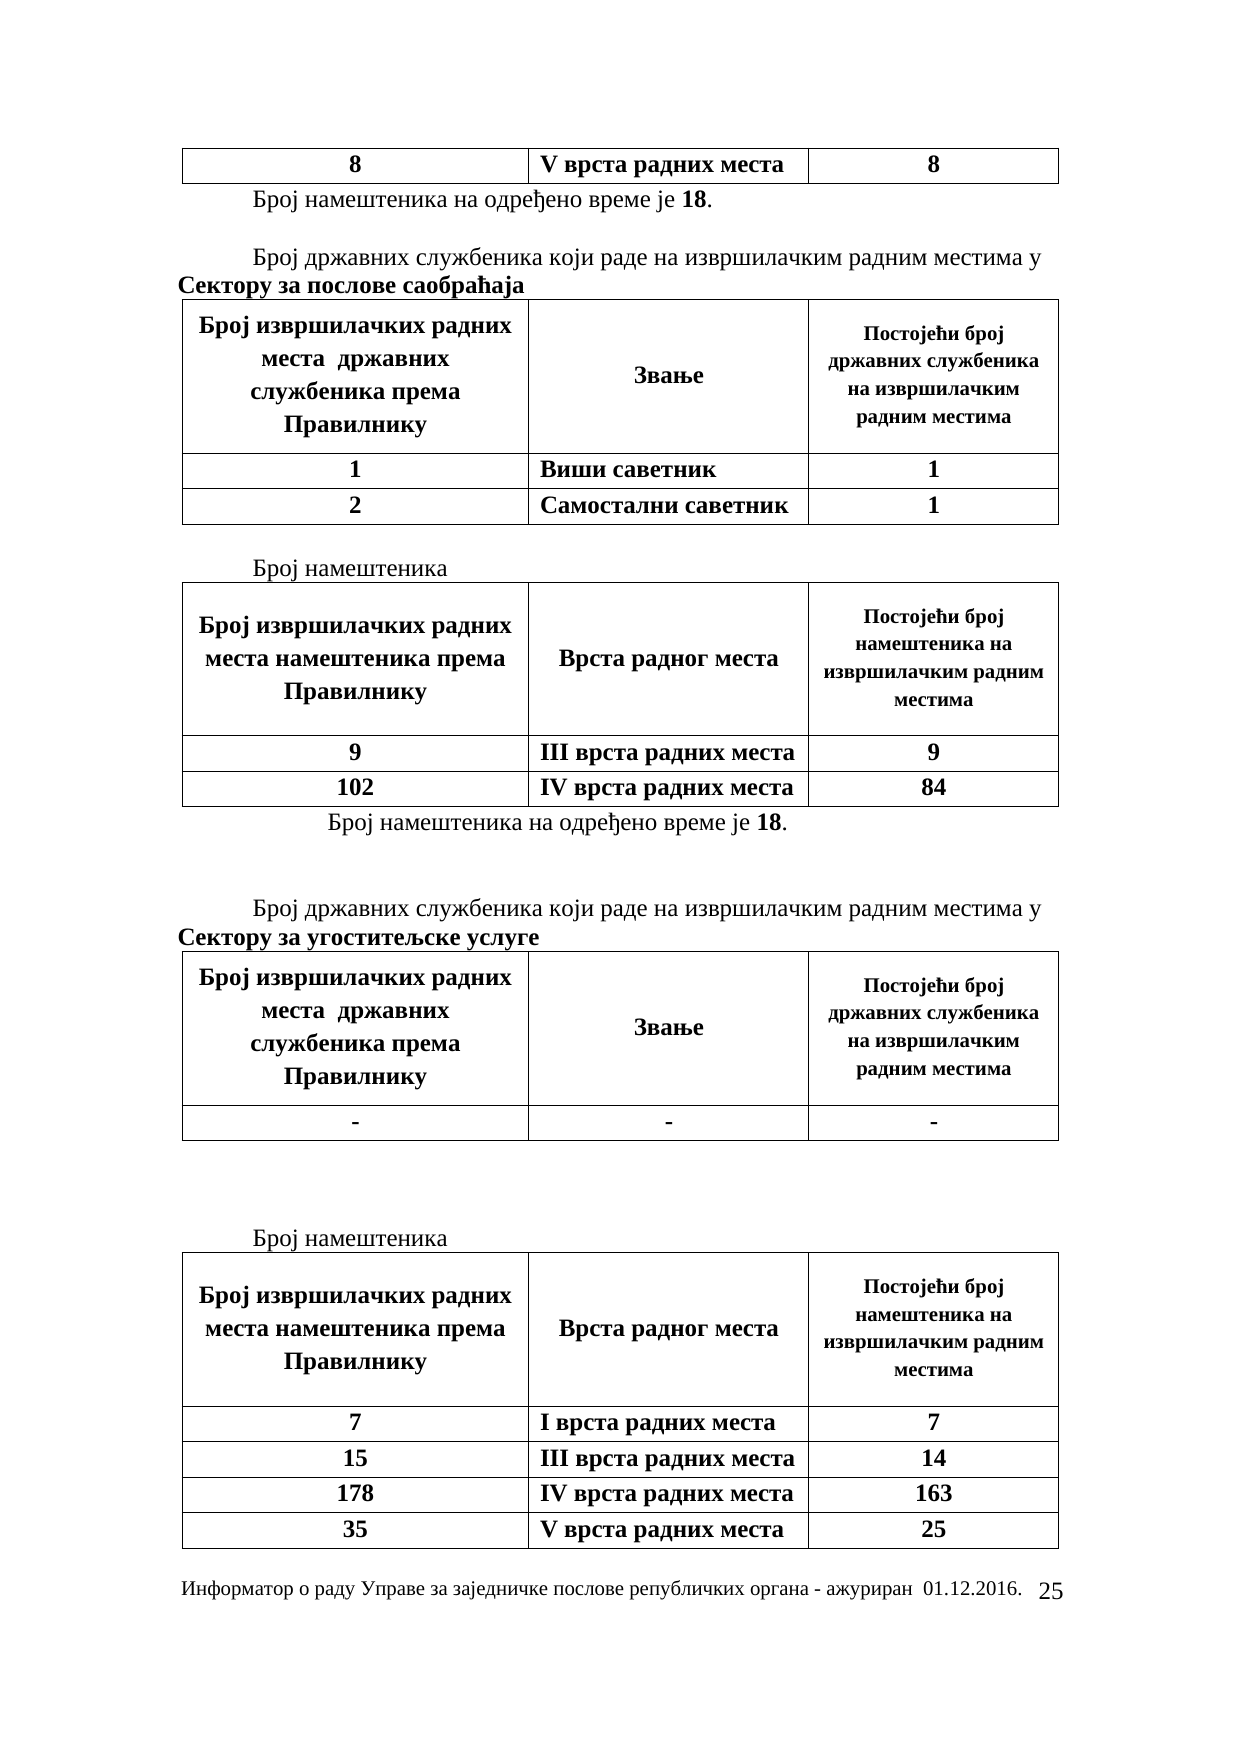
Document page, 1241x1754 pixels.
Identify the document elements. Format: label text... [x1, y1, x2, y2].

table_cell I врста радних места [529, 1407, 808, 1441]
table_header Врста радног места [529, 583, 808, 735]
table_cell 9 [809, 736, 1058, 771]
table_cell III врста радних места [529, 1442, 808, 1477]
table_cell V врста радних места [529, 149, 808, 183]
text Број намештeника на одређено време је 18. [177, 184, 1063, 213]
table_cell 178 [183, 1478, 528, 1512]
table_cell IV врста радних места [529, 1478, 808, 1512]
text Број намештеника [177, 1223, 1063, 1252]
table_header Постојећи број државних службеника на извршилачким радним местима [809, 952, 1058, 1104]
table_header Врста радног места [529, 1253, 808, 1406]
table_cell 1 [183, 454, 528, 488]
table_cell 15 [183, 1442, 528, 1477]
table_cell 7 [183, 1407, 528, 1441]
table_cell 1 [809, 489, 1058, 523]
table_header Број извршилачких радних места државних службеника према Правилнику [183, 300, 528, 453]
text Сектору за послове саобраћаја [177, 270, 1063, 299]
table_cell III врста радних места [529, 736, 808, 771]
text Сектору за угоститељске услуге [177, 922, 1063, 951]
table_header Постојећи број државних службеника на извршилачким радним местима [809, 300, 1058, 453]
table_cell 163 [809, 1478, 1058, 1512]
table_header Звање [529, 952, 808, 1104]
table_cell Виши саветник [529, 454, 808, 488]
table_header Постојећи број намештеника на извршилачким радним местима [809, 1253, 1058, 1406]
table_cell 8 [183, 149, 528, 183]
table_header Звање [529, 300, 808, 453]
text Број намештeника на одређено време је 18. [177, 807, 1063, 836]
table_header Број извршилачких радних места намештеника према Правилнику [183, 583, 528, 735]
table_cell 9 [183, 736, 528, 771]
table_cell - [183, 1106, 528, 1140]
table_cell 14 [809, 1442, 1058, 1477]
table_header Број извршилачких радних места државних службеника према Правилнику [183, 952, 528, 1104]
text Број државних службеника који раде на извршилачким радним местима у [177, 242, 1063, 270]
table_cell 84 [809, 772, 1058, 806]
table_cell 2 [183, 489, 528, 523]
table_cell IV врста радних места [529, 772, 808, 806]
text Број намештеника [177, 553, 1063, 582]
table_cell 102 [183, 772, 528, 806]
table_cell 7 [809, 1407, 1058, 1441]
table_cell 1 [809, 454, 1058, 488]
table_cell 8 [809, 149, 1058, 183]
text Број државних службеника који раде на извршилачким радним местима у [177, 893, 1063, 922]
table_header Број извршилачких радних места намештеника према Правилнику [183, 1253, 528, 1406]
table_cell V врста радних места [529, 1513, 808, 1547]
table_header Постојећи број намештеника на извршилачким радним местима [809, 583, 1058, 735]
table_cell 25 [809, 1513, 1058, 1547]
table_cell Самостални саветник [529, 489, 808, 523]
table_cell - [529, 1106, 808, 1140]
table_cell - [809, 1106, 1058, 1140]
table_cell 35 [183, 1513, 528, 1547]
